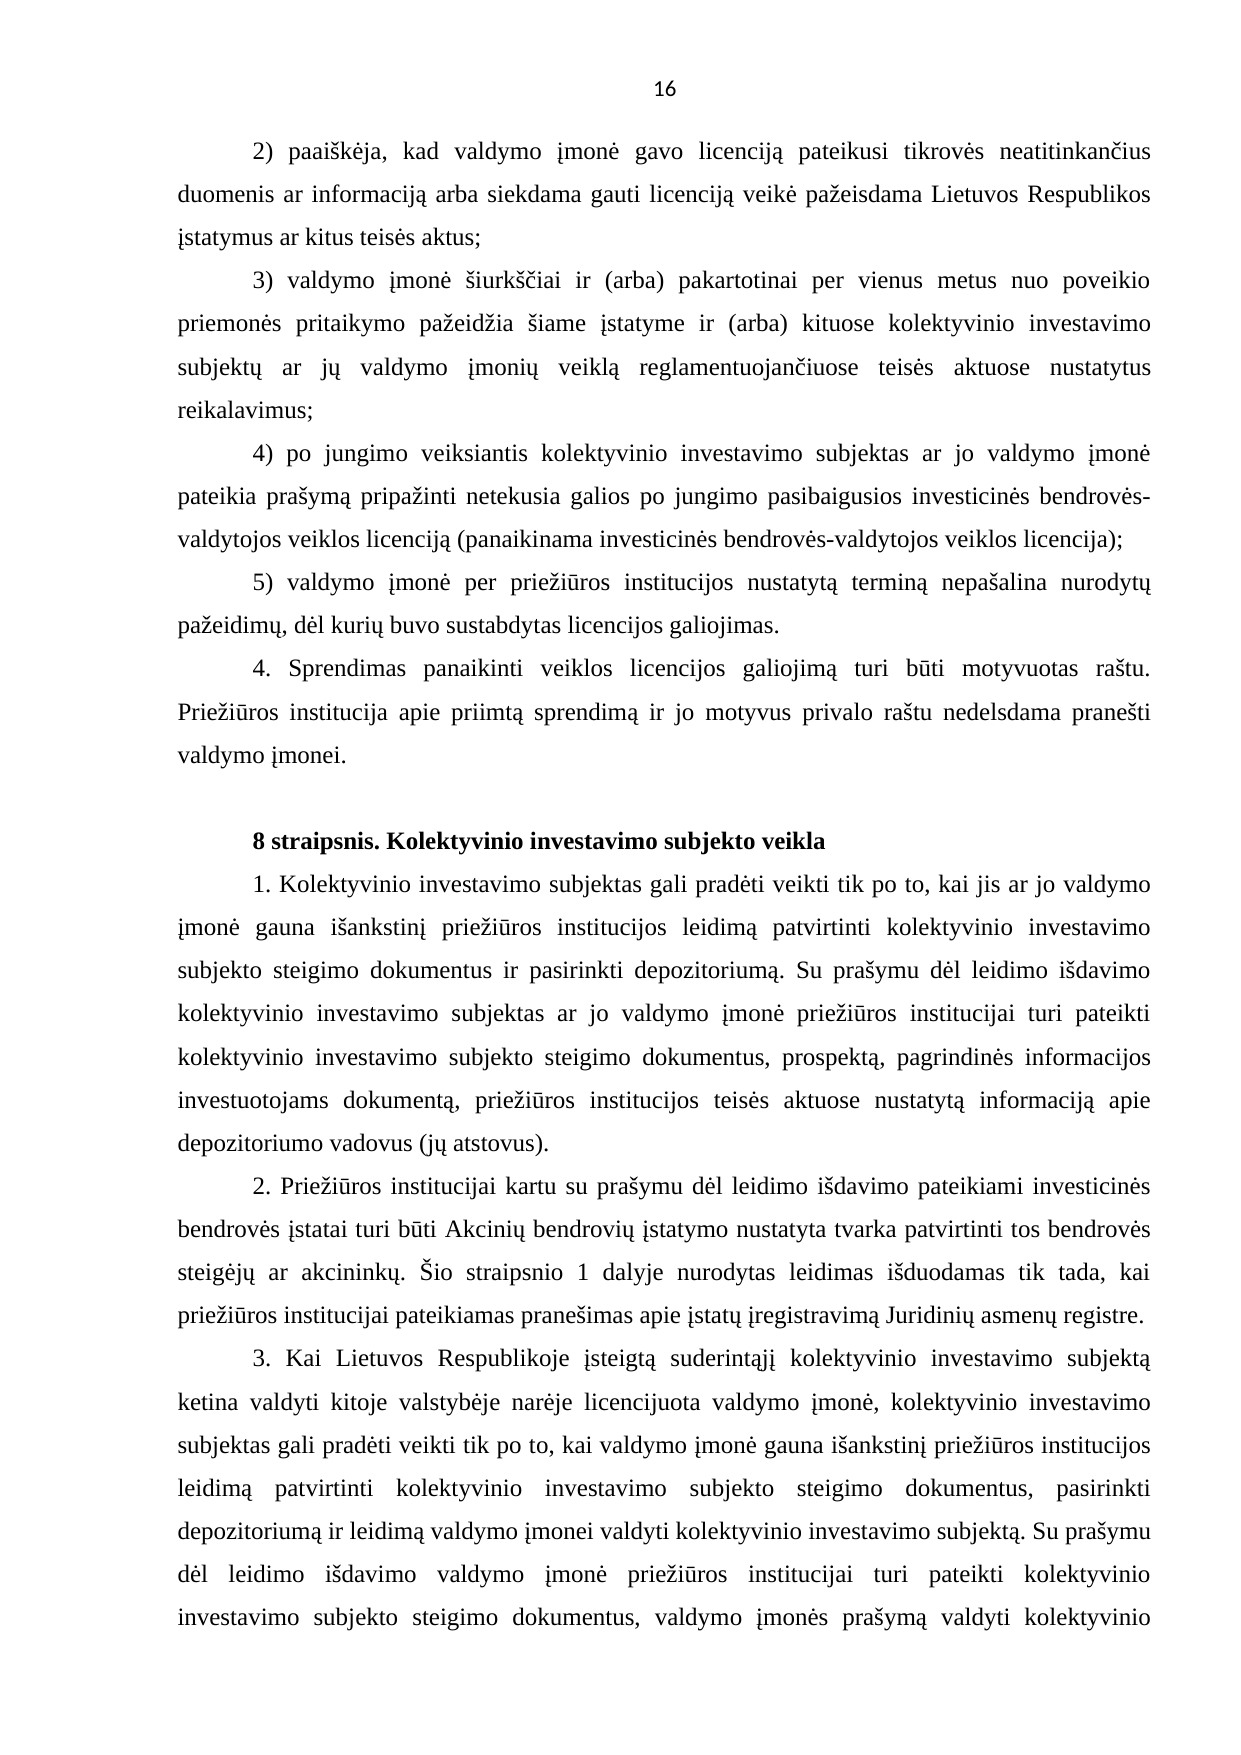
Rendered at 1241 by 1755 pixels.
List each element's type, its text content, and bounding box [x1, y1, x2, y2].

text 4. Sprendimas panaikinti veiklos licencijos galiojimą turi būti motyvuotas raštu. Priežiūros institucija apie priimtą sprendimą ir jo motyvus privalo raštu nedelsdama pranešti valdymo įmonei. [177, 653, 1152, 768]
text 2) paaiškėja, kad valdymo įmonė gavo licenciją pateikusi tikrovės neatitinkančius duomenis ar informaciją arba siekdama gauti licenciją veikė pažeisdama Lietuvos Respublikos įstatymus ar kitus teisės aktus; [177, 136, 1152, 251]
text 5) valdymo įmonė per priežiūros institucijos nustatytą terminą nepašalina nurodytų pažeidimų, dėl kurių buvo sustabdytas licencijos galiojimas. [177, 567, 1152, 639]
text 3. Kai Lietuvos Respublikoje įsteigtą suderintąjį kolektyvinio investavimo subjektą ketina valdyti kitoje valstybėje narėje licencijuota valdymo įmonė, kolektyvinio investavimo subjektas gali pradėti veikti tik po to, kai valdymo įmonė gauna išankstinį priežiūros institucijos leidimą patvirtinti kolektyvinio investavimo subjekto steigimo dokumentus, pasirinkti depozitoriumą ir leidimą valdymo įmonei valdyti kolektyvinio investavimo subjektą. Su prašymu dėl leidimo išdavimo valdymo įmonė priežiūros institucijai turi pateikti kolektyvinio investavimo subjekto steigimo dokumentus, valdymo įmonės prašymą valdyti kolektyvinio [177, 1343, 1152, 1631]
text 3) valdymo įmonė šiurkščiai ir (arba) pakartotinai per vienus metus nuo poveikio priemonės pritaikymo pažeidžia šiame įstatyme ir (arba) kituose kolektyvinio investavimo subjektų ar jų valdymo įmonių veiklą reglamentuojančiuose teisės aktuose nustatytus reikalavimus; [177, 265, 1152, 423]
text 2. Priežiūros institucijai kartu su prašymu dėl leidimo išdavimo pateikiami investicinės bendrovės įstatai turi būti Akcinių bendrovių įstatymo nustatyta tvarka patvirtinti tos bendrovės steigėjų ar akcininkų. Šio straipsnio 1 dalyje nurodytas leidimas išduodamas tik tada, kai priežiūros institucijai pateikiamas pranešimas apie įstatų įregistravimą Juridinių asmenų registre. [177, 1171, 1152, 1329]
text 8 straipsnis. Kolektyvinio investavimo subjekto veikla [177, 826, 1152, 855]
text 1. Kolektyvinio investavimo subjektas gali pradėti veikti tik po to, kai jis ar jo valdymo įmonė gauna išankstinį priežiūros institucijos leidimą patvirtinti kolektyvinio investavimo subjekto steigimo dokumentus ir pasirinkti depozitoriumą. Su prašymu dėl leidimo išdavimo kolektyvinio investavimo subjektas ar jo valdymo įmonė priežiūros institucijai turi pateikti kolektyvinio investavimo subjekto steigimo dokumentus, prospektą, pagrindinės informacijos investuotojams dokumentą, priežiūros institucijos teisės aktuose nustatytą informaciją apie depozitoriumo vadovus (jų atstovus). [177, 869, 1152, 1157]
text 4) po jungimo veiksiantis kolektyvinio investavimo subjektas ar jo valdymo įmonė pateikia prašymą pripažinti netekusia galios po jungimo pasibaigusios investicinės bendrovės-valdytojos veiklos licenciją (panaikinama investicinės bendrovės-valdytojos veiklos licencija); [177, 438, 1152, 553]
